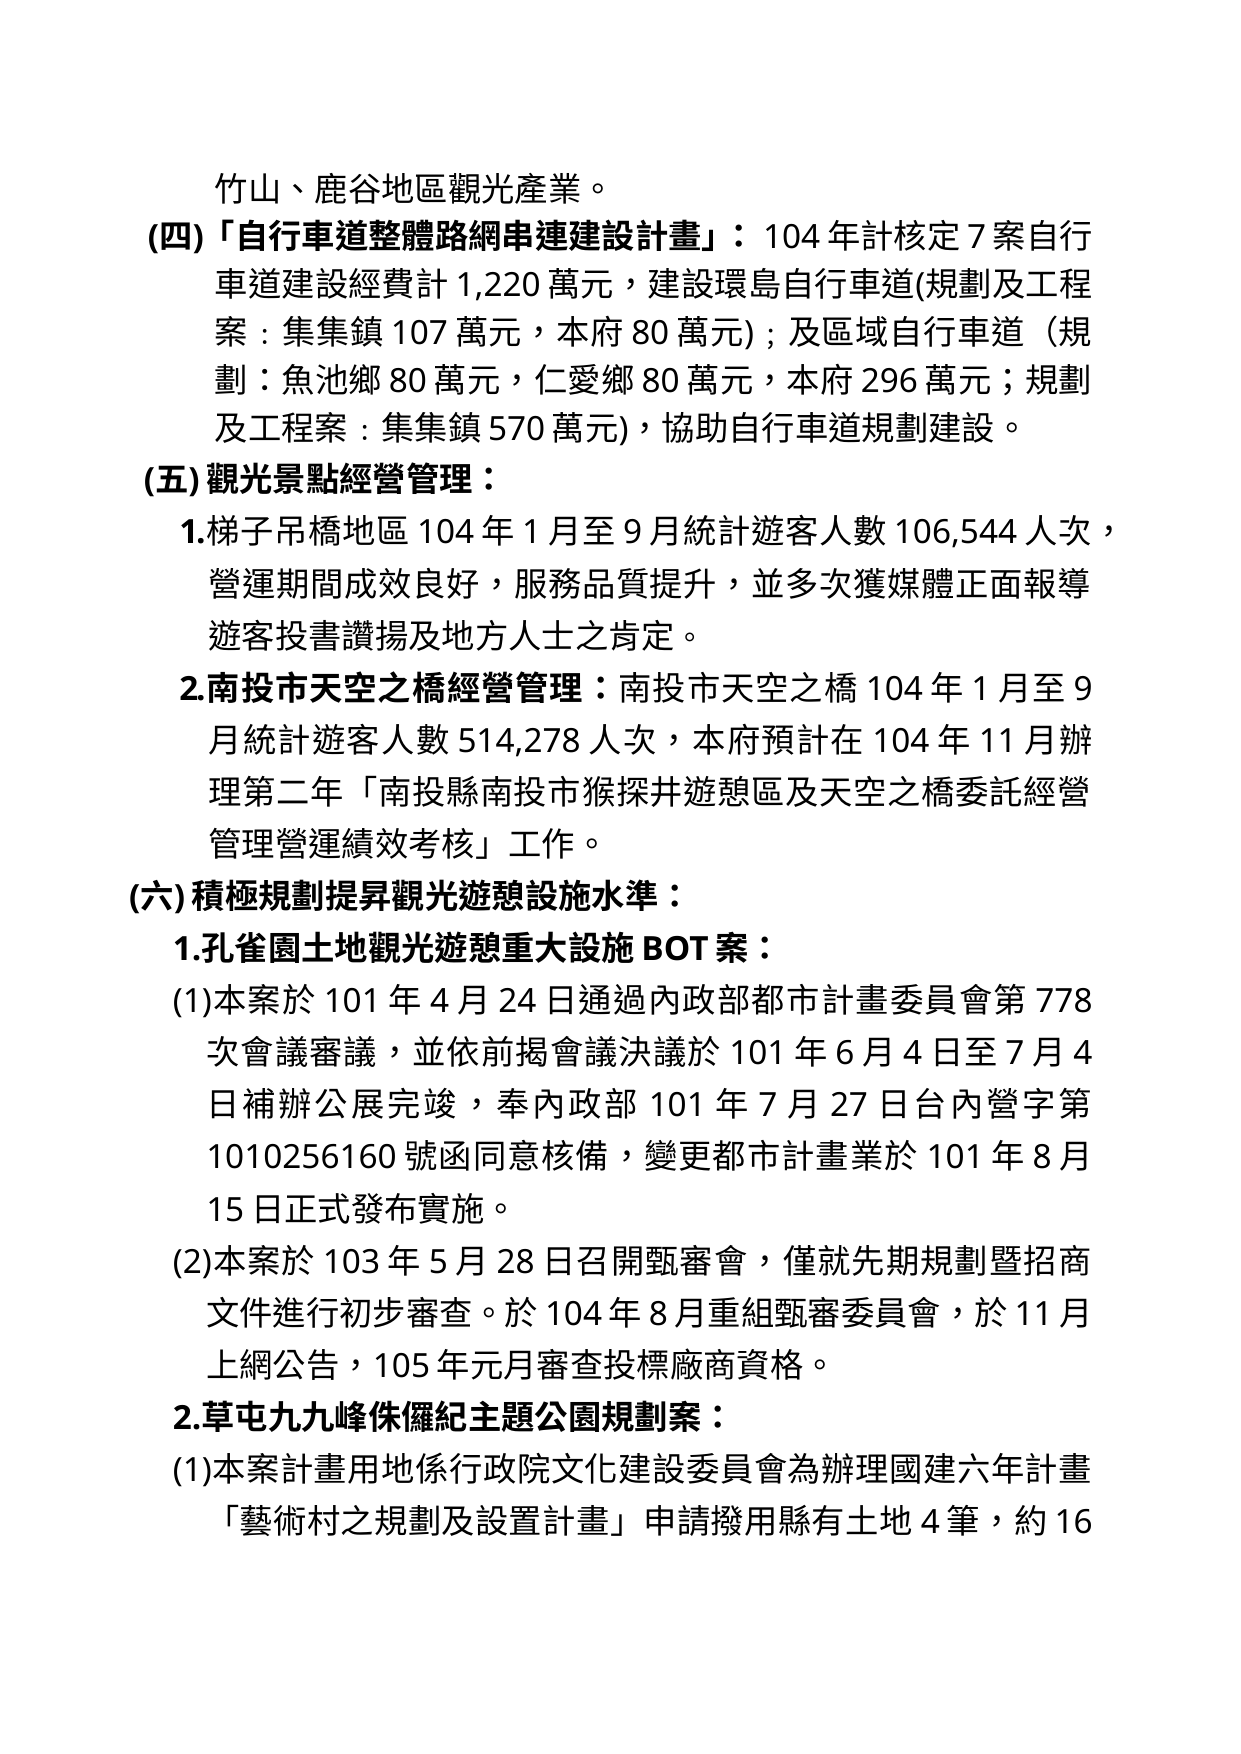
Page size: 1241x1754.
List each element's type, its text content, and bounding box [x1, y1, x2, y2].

subtitle (六) 積極規劃提昇觀光遊憩設施水準： [129, 867, 1067, 919]
text (1)本案於101年4月24日通過內政部都市計畫委員會第778次會議審議，並依前揭會議決議於101年6月4日至7月4日補辦公展完竣，奉內政部101年7月27日台內營字第1010256160號函同意核備，變更都市計畫業於101年8月15日正式發布實施。 [173, 971, 1092, 1231]
text 2.南投市天空之橋經營管理：南投市天空之橋104年1月至9月統計遊客人數514,278人次，本府預計在104年11月辦理第二年「南投縣南投市猴探井遊憩區及天空之橋委託經營管理營運績效考核」工作。 [179, 658, 1092, 867]
text 1.梯子吊橋地區104年1月至9月統計遊客人數106,544人次，營運期間成效良好，服務品質提升，並多次獲媒體正面報導，遊客投書讚揚及地方人士之肯定。 [179, 502, 1092, 658]
text 1.孔雀園土地觀光遊憩重大設施BOT案： [173, 919, 1092, 971]
text (2)本案於103年5月28日召開甄審會，僅就先期規劃暨招商文件進行初步審查。於104年8月重組甄審委員會，於11月上網公告，105年元月審查投標廠商資格。 [173, 1231, 1092, 1388]
text (五) 觀光景點經營管理： [143, 450, 1092, 502]
list 「自行車道整體路網串連建設計畫」： 104年計核定7案自行車道建設經費計1,220萬元，建設環島自行車道(規劃及工程案﹕集集鎮107萬元，本府80萬元)﹔及區域自行車道（規劃：魚池鄉80萬元，仁愛鄉80萬元，本府296萬元；規劃及工程案﹕集集鎮570萬元)，協助自行車道規劃建設。 [148, 211, 1092, 450]
text (1)本案計畫用地係行政院文化建設委員會為辦理國建六年計畫「藝術村之規劃及設置計畫」申請撥用縣有土地4筆，約16 [173, 1440, 1092, 1544]
list 竹山、鹿谷地區觀光產業。 [148, 163, 1092, 211]
text 2.草屯九九峰侏儸紀主題公園規劃案： [173, 1388, 1092, 1440]
